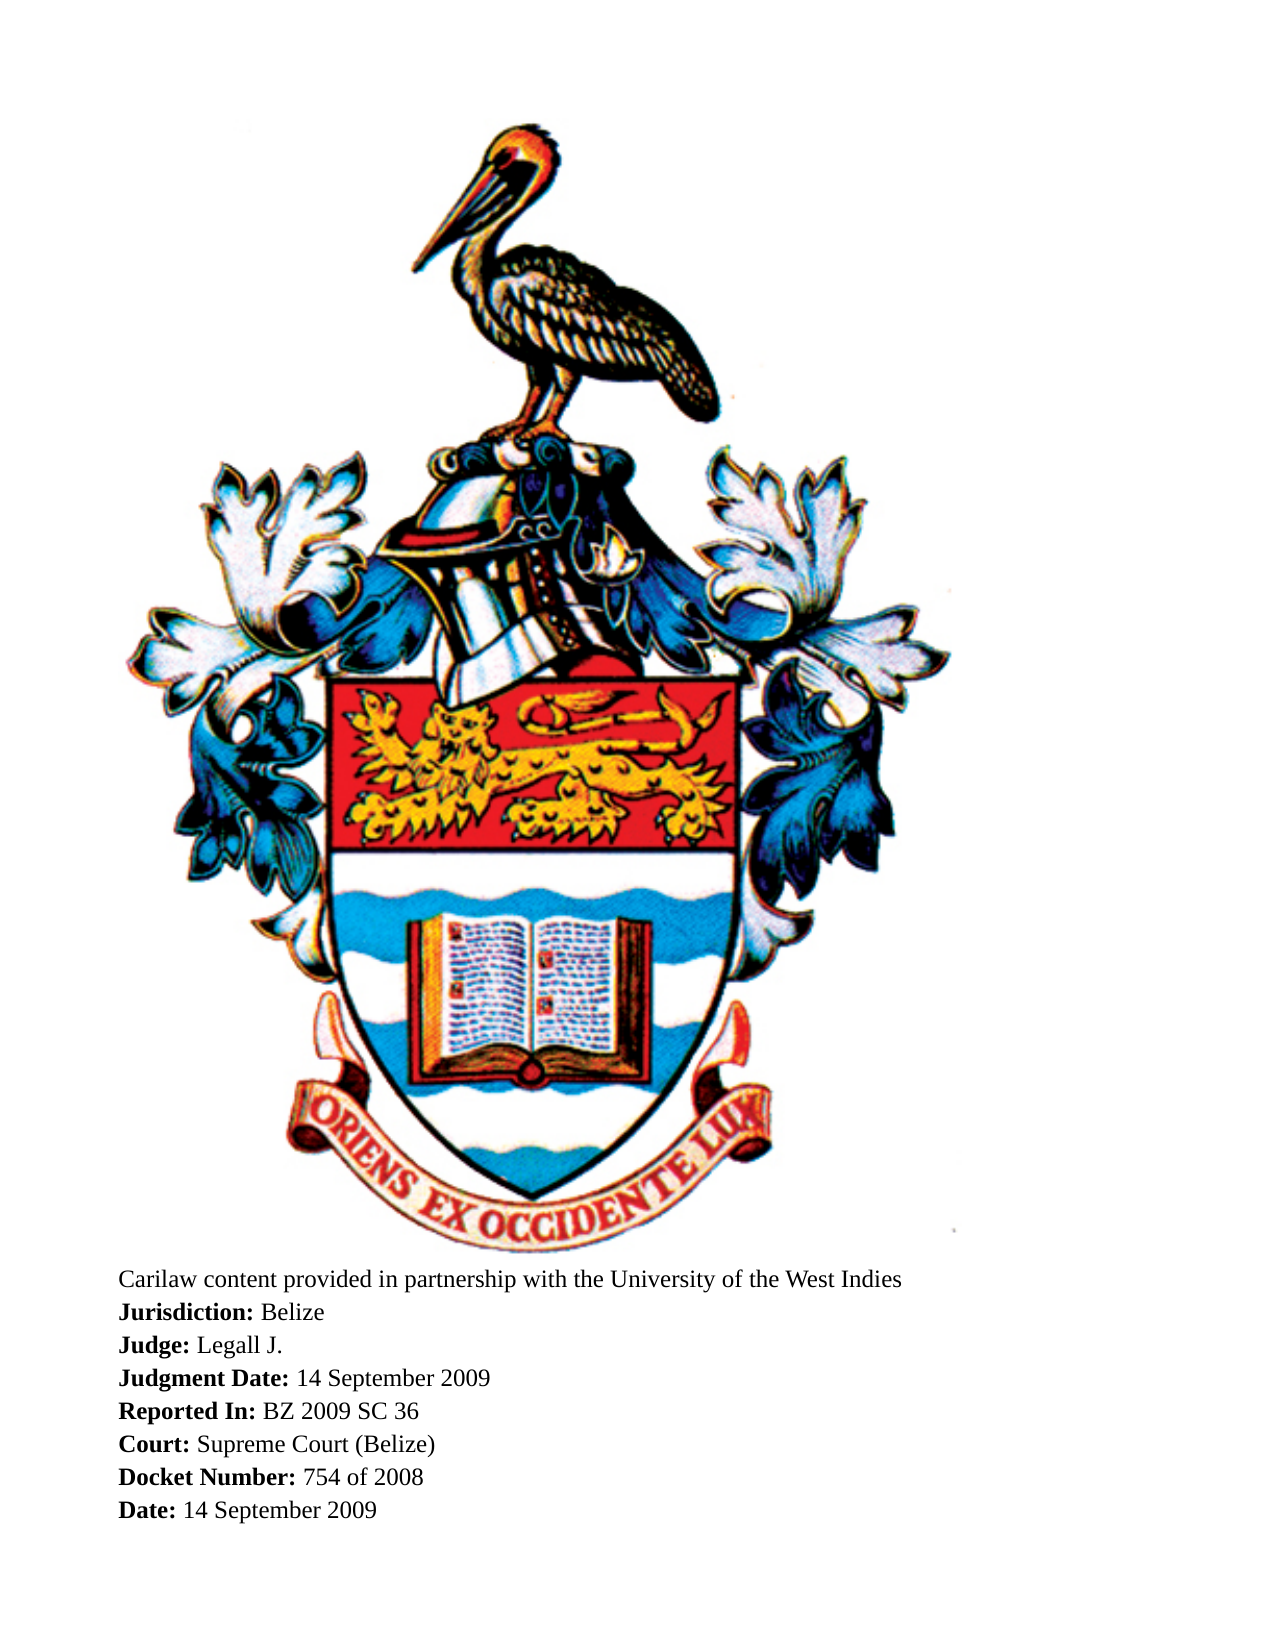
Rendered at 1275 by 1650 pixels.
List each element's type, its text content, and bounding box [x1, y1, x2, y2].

text Jurisdiction: Belize [118, 1297, 1157, 1326]
text Judgment Date: 14 September 2009 [118, 1363, 1157, 1392]
text Carilaw content provided in partnership with the University of the West Indies [118, 1264, 1157, 1293]
text Reported In: BZ 2009 SC 36 [118, 1396, 1157, 1425]
text Docket Number: 754 of 2008 [118, 1462, 1157, 1491]
text Date: 14 September 2009 [118, 1495, 1157, 1524]
picture [118, 118, 962, 1260]
text Judge: Legall J. [118, 1330, 1157, 1359]
text Court: Supreme Court (Belize) [118, 1429, 1157, 1458]
